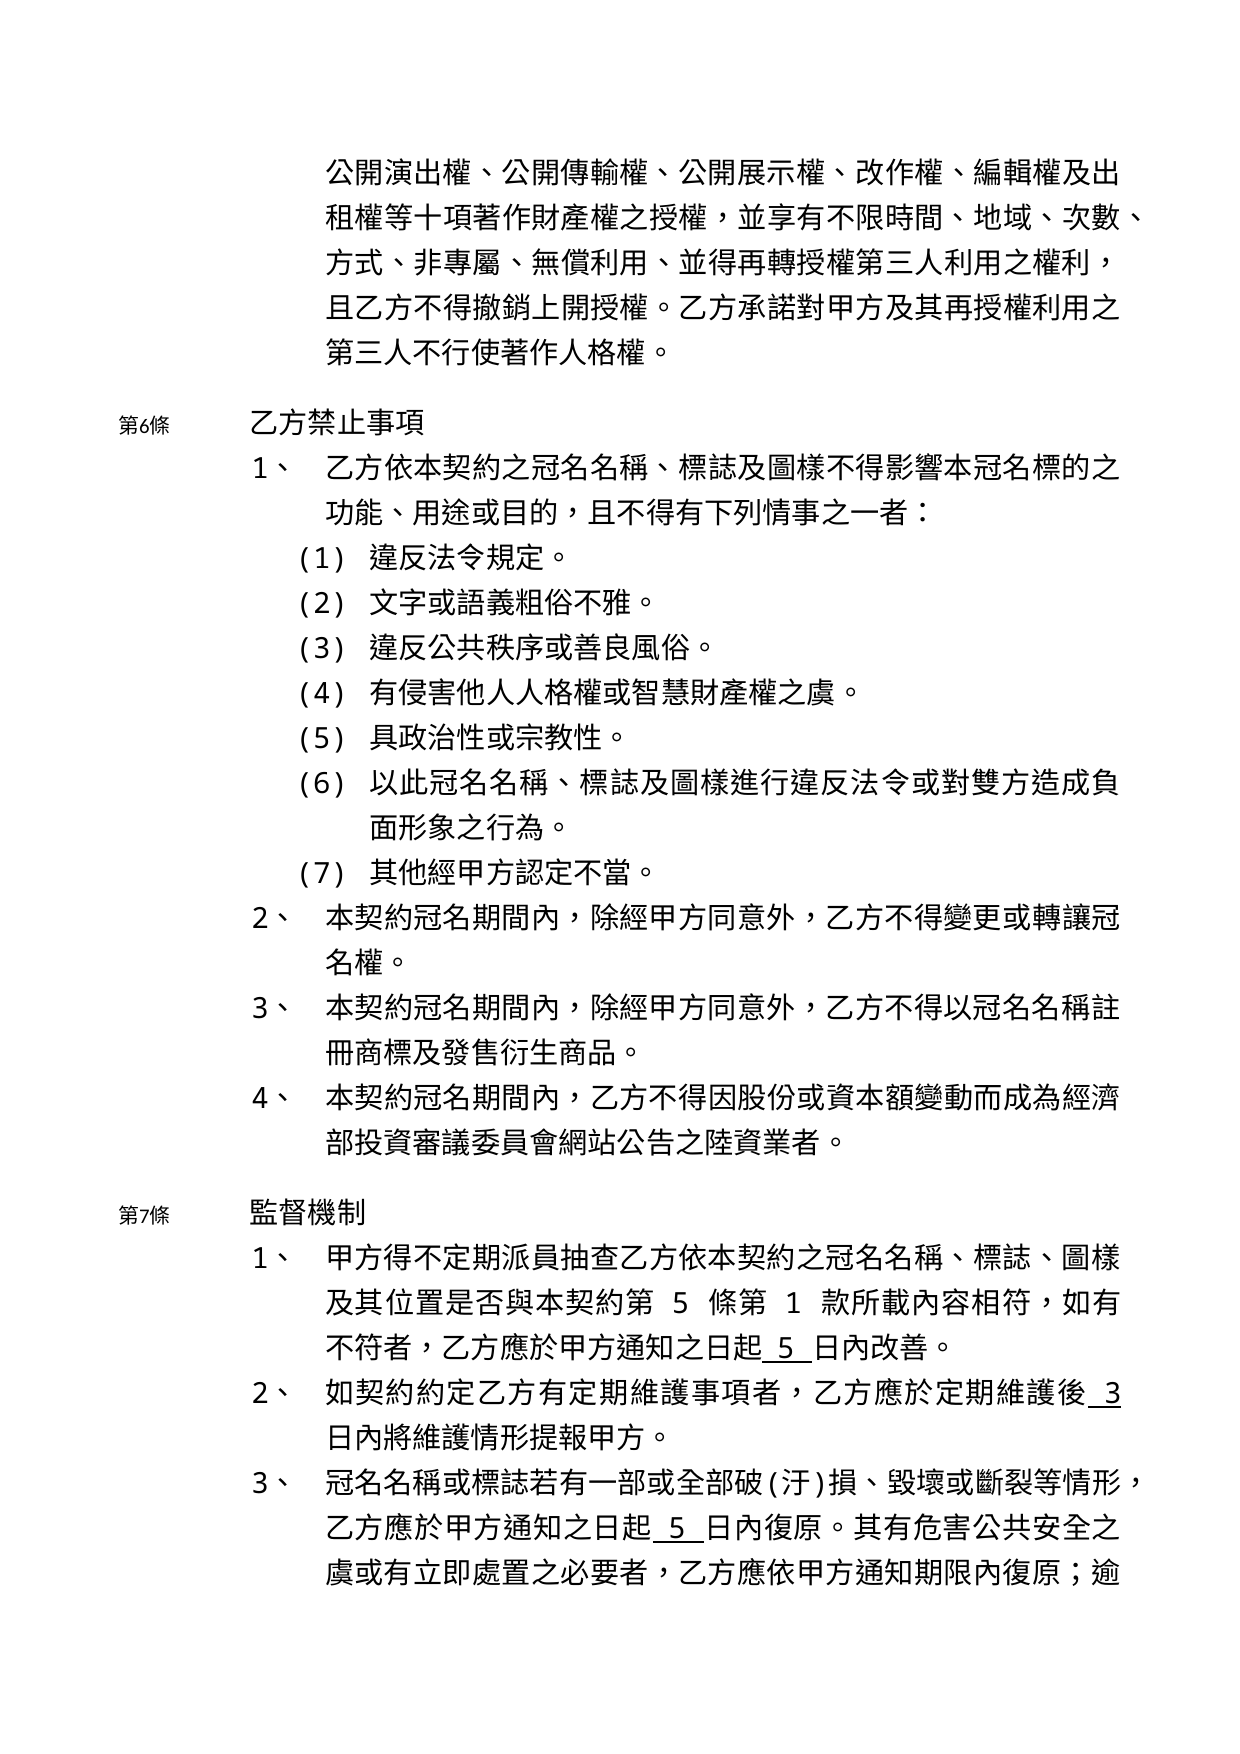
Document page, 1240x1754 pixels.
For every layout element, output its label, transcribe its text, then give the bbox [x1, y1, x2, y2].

list 違反公共秩序或善良風俗。 [295, 623, 1121, 668]
list 如契約約定乙方有定期維護事項者，乙方應於定期維護後 3 日內將維護情形提報甲方。 [251, 1368, 1121, 1458]
list 具政治性或宗教性。 [295, 713, 1121, 758]
list 甲方得不定期派員抽查乙方依本契約之冠名名稱、標誌、圖樣及其位置是否與本契約第 5 條第 1 款所載內容相符，如有不符者，乙方應於甲方通知之日起 5 日內改善。 [251, 1233, 1121, 1368]
list 違反法令規定。 [295, 533, 1121, 578]
list 以此冠名名稱、標誌及圖樣進行違反法令或對雙方造成負面形象之行為。 [295, 758, 1121, 848]
list 乙方依本契約之冠名名稱、標誌及圖樣不得影響本冠名標的之功能、用途或目的，且不得有下列情事之一者： [251, 443, 1121, 533]
list 如冠名標誌相關成果涉及智慧財產權（包含專利權、商標權、著作權、營業秘密等）者，以乙方為著作人，並取得著作財產權，甲方取得重製權、公開口述權、公開播送權、公開上映權、公開演出權、公開傳輸權、公開展示權、改作權、編輯權及出租權等十項著作財產權之授權，並享有不限時間、地域、次數、方式、非專屬、無償利用、並得再轉授權第三人利用之權利，且乙方不得撤銷上開授權。乙方承諾對甲方及其再授權利用之第三人不行使著作人格權。 [251, 148, 1121, 373]
list 本契約冠名期間內，除經甲方同意外，乙方不得以冠名名稱註冊商標及發售衍生商品。 [251, 983, 1121, 1073]
list 乙方禁止事項 [118, 398, 1121, 443]
list 其他經甲方認定不當。 [295, 848, 1121, 893]
list 本契約冠名期間內，除經甲方同意外，乙方不得變更或轉讓冠名權。 [251, 893, 1121, 983]
list 本契約冠名期間內，乙方不得因股份或資本額變動而成為經濟部投資審議委員會網站公告之陸資業者。 [251, 1073, 1121, 1163]
list 冠名名稱或標誌若有一部或全部破(汙)損、毀壞或斷裂等情形，乙方應於甲方通知之日起 5 日內復原。其有危害公共安全之虞或有立即處置之必要者，乙方應依甲方通知期限內復原；逾期未復原者，甲方得代為復原、拆除或為其他適當之處置，其因而所生之費用，由乙方負擔。 [251, 1458, 1121, 1593]
list 有侵害他人人格權或智慧財產權之虞。 [295, 668, 1121, 713]
list 文字或語義粗俗不雅。 [295, 578, 1121, 623]
list 監督機制 [118, 1188, 1121, 1233]
